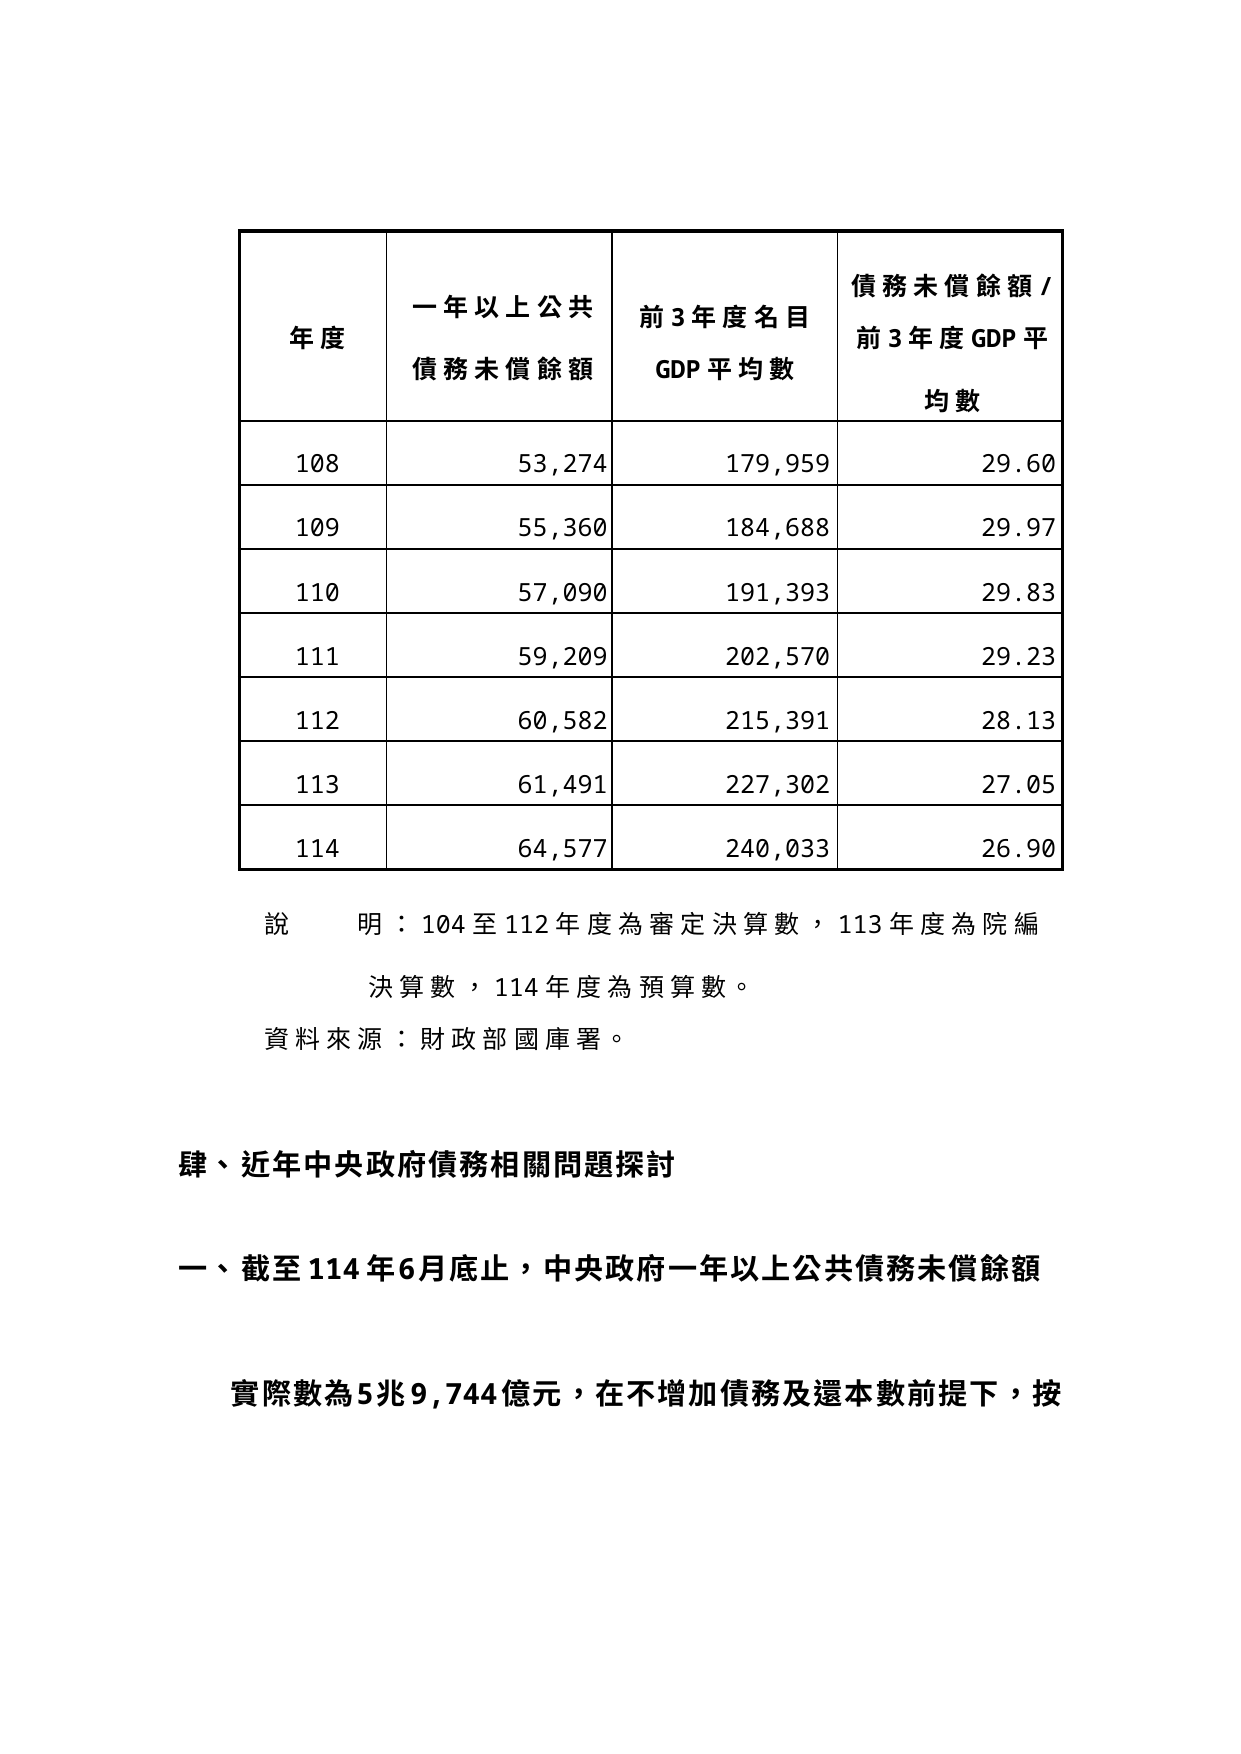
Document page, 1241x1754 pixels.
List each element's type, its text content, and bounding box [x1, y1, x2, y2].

table_cell 227,302 [613, 742, 837, 804]
table_cell 61,491 [387, 742, 611, 804]
table_cell 55,360 [387, 486, 611, 548]
table_cell 26.90 [838, 806, 1061, 868]
table_cell 57,090 [387, 550, 611, 612]
table_header 一年以上公共債務未償餘額 [387, 233, 611, 420]
table_cell 202,570 [613, 614, 837, 676]
table_cell 27.05 [838, 742, 1061, 804]
table_cell 240,033 [613, 806, 837, 868]
table_cell 191,393 [613, 550, 837, 612]
table_cell 113 [241, 742, 386, 804]
table_header 前3年度名目GDP平均數 [613, 233, 837, 420]
table_cell 64,577 [387, 806, 611, 868]
table_cell 111 [241, 614, 386, 676]
table_cell 29.97 [838, 486, 1061, 548]
table_cell 29.60 [838, 422, 1061, 484]
text 說 明：104至112年度為審定決算數，113年度為院編決算數，114年度為預算數。 [177, 871, 1063, 996]
text 資料來源：財政部國庫署。 [177, 996, 1063, 1059]
table_cell 109 [241, 486, 386, 548]
table_header 債務未償餘額/前3年度GDP平均數 [838, 233, 1061, 420]
table_cell 29.23 [838, 614, 1061, 676]
table_cell 114 [241, 806, 386, 868]
table_cell 110 [241, 550, 386, 612]
table_cell 28.13 [838, 678, 1061, 740]
table_cell 29.83 [838, 550, 1061, 612]
table_cell 108 [241, 422, 386, 484]
text 一、截至114年6月底止，中央政府一年以上公共債務未償餘額實際數為5兆9,744億元，在不增加債務及還本數前提下，按 [177, 1184, 1063, 1434]
text 肆、近年中央政府債務相關問題探討 [177, 1121, 1063, 1184]
table_cell 59,209 [387, 614, 611, 676]
table_cell 215,391 [613, 678, 837, 740]
table_cell 184,688 [613, 486, 837, 548]
table_cell 112 [241, 678, 386, 740]
table_header 年度 [241, 233, 386, 420]
table_cell 179,959 [613, 422, 837, 484]
table_cell 53,274 [387, 422, 611, 484]
table_cell 60,582 [387, 678, 611, 740]
